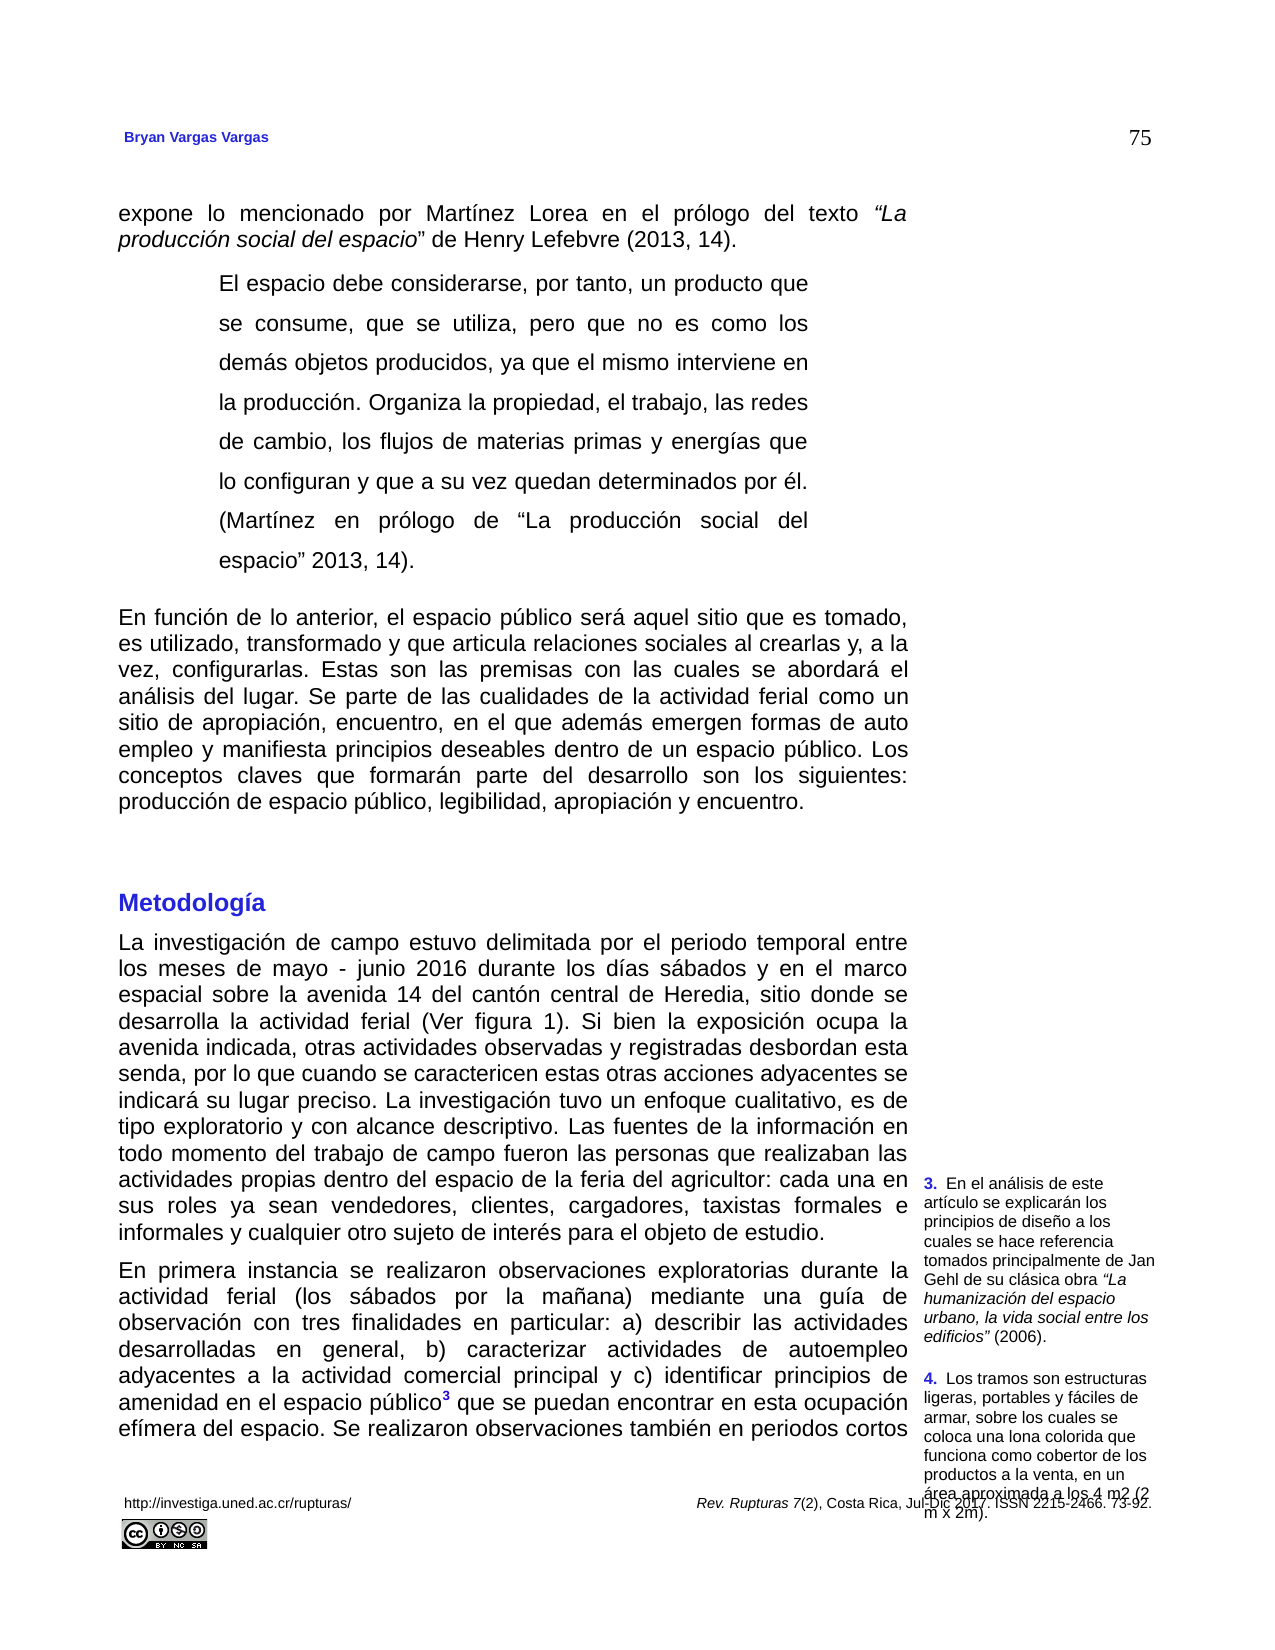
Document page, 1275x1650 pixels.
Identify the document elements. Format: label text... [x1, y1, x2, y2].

subtitle Metodología [118, 888, 909, 917]
text En función de lo anterior, el espacio público será aquel sitio que es tomado, es utilizado, transformado y que articula relaciones sociales al crearlas y, a la vez, configurarlas. Estas son las premisas con las cuales se abordará el análisis del lugar. Se parte de las cualidades de la actividad ferial como un sitio de apropiación, encuentro, en el que además emergen formas de auto empleo y manifiesta principios deseables dentro de un espacio público. Los conceptos claves que formarán parte del desarrollo son los siguientes: producción de espacio público, legibilidad, apropiación y encuentro. [118, 604, 909, 814]
text expone lo mencionado por Martínez Lorea en el prólogo del texto “La producción social del espacio” de Henry Lefebvre (2013, 14). [118, 200, 909, 252]
text El espacio debe considerarse, por tanto, un producto que se consume, que se utiliza, pero que no es como los demás objetos producidos, ya que el mismo interviene en la producción. Organiza la propiedad, el trabajo, las redes de cambio, los flujos de materias primas y energías que lo configuran y que a su vez quedan determinados por él. (Martínez en prólogo de “La producción social del espacio” 2013, 14). [218, 270, 808, 573]
text En primera instancia se realizaron observaciones exploratorias durante la actividad ferial (los sábados por la mañana) mediante una guía de observación con tres finalidades en particular: a) describir las actividades desarrolladas en general, b) caracterizar actividades de autoempleo adyacentes a la actividad comercial principal y c) identificar principios de amenidad en el espacio público3 que se puedan encontrar en esta ocupación efímera del espacio. Se realizaron observaciones también en periodos cortos [118, 1257, 909, 1441]
picture [121, 1519, 208, 1549]
text La investigación de campo estuvo delimitada por el periodo temporal entre los meses de mayo - junio 2016 durante los días sábados y en el marco espacial sobre la avenida 14 del cantón central de Heredia, sitio donde se desarrolla la actividad ferial (Ver figura 1). Si bien la exposición ocupa la avenida indicada, otras actividades observadas y registradas desbordan esta senda, por lo que cuando se caractericen estas otras acciones adyacentes se indicará su lugar preciso. La investigación tuvo un enfoque cualitativo, es de tipo exploratorio y con alcance descriptivo. Las fuentes de la información en todo momento del trabajo de campo fueron las personas que realizaban las actividades propias dentro del espacio de la feria del agricultor: cada una en sus roles ya sean vendedores, clientes, cargadores, taxistas formales e informales y cualquier otro sujeto de interés para el objeto de estudio. [118, 929, 909, 1245]
